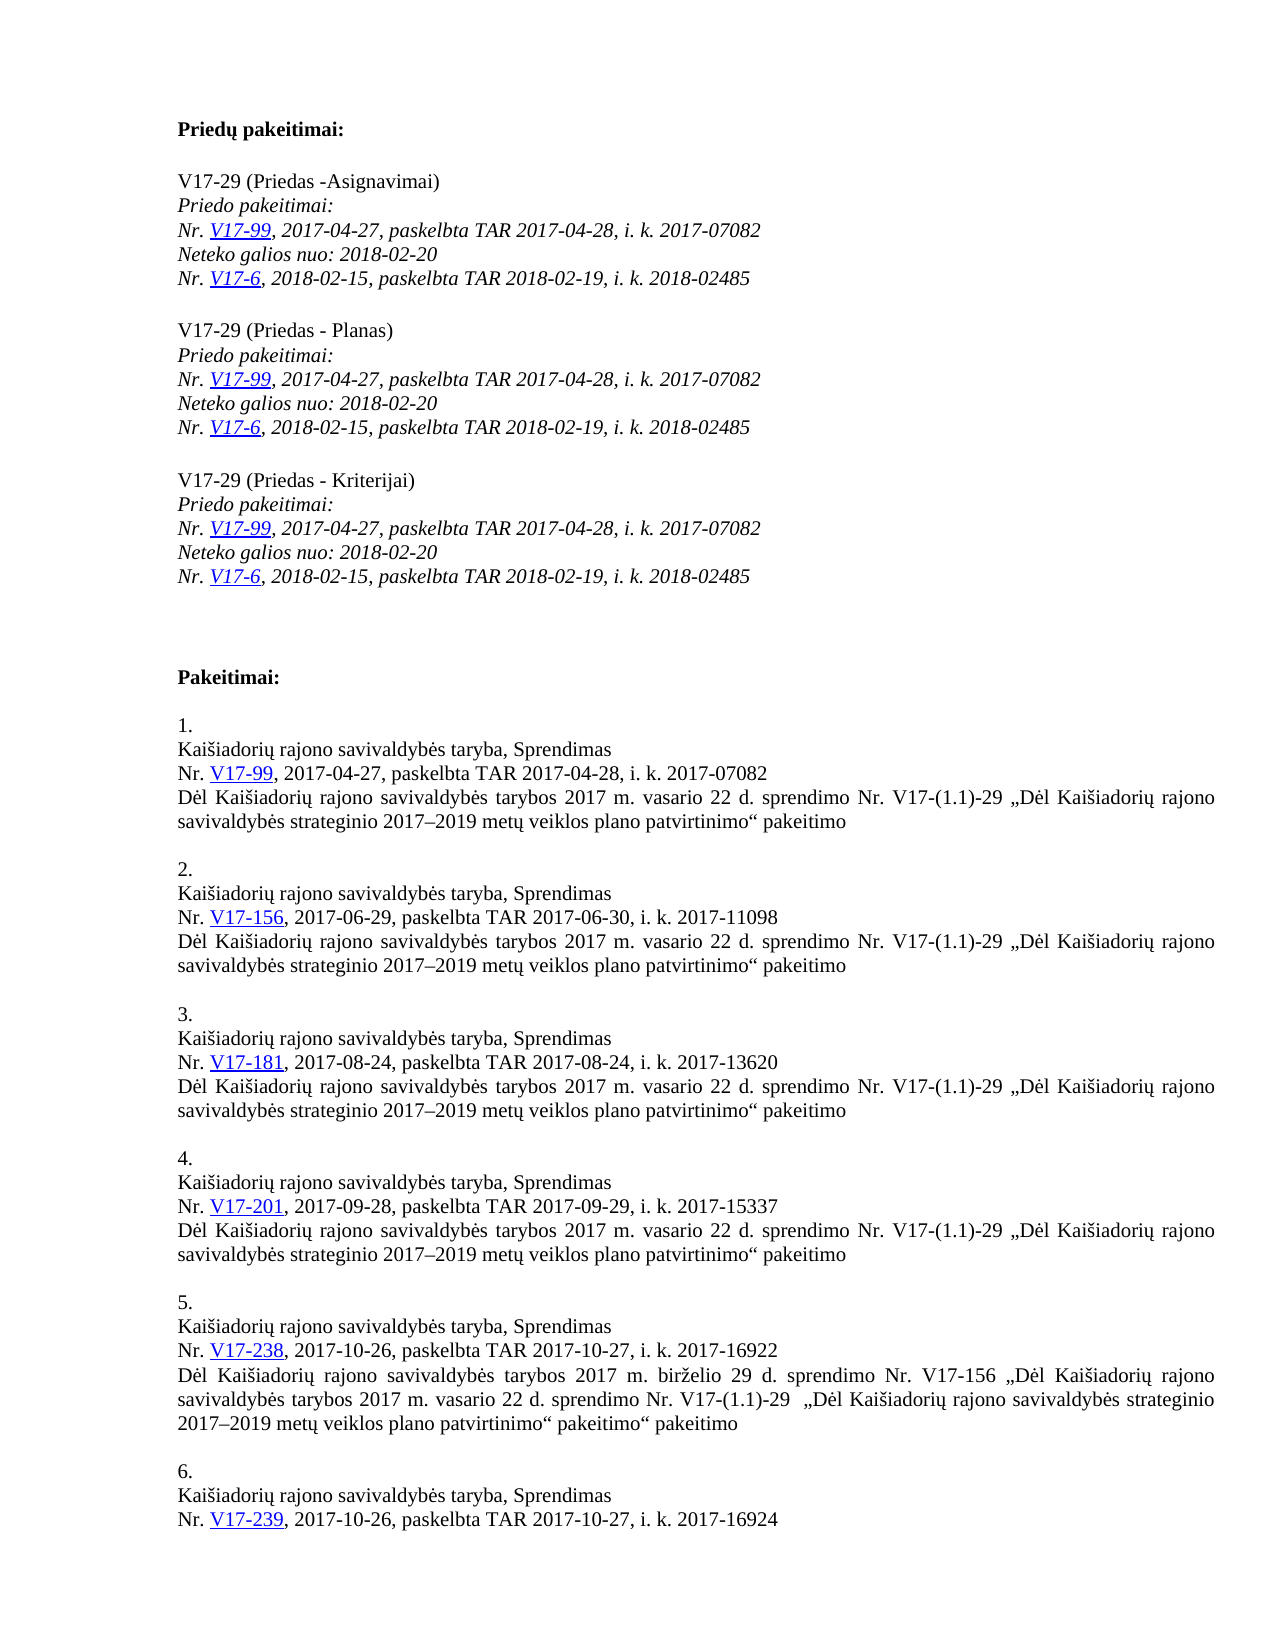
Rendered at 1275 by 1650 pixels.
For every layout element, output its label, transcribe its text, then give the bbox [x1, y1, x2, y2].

text Priedo pakeitimai: [177, 342, 1216, 367]
text Kaišiadorių rajono savivaldybės taryba, Sprendimas [177, 1026, 1216, 1050]
text 6. [177, 1459, 1216, 1483]
text Dėl Kaišiadorių rajono savivaldybės tarybos 2017 m. vasario 22 d. sprendimo Nr. V17-(1.1)-29 „Dėl Kaišiadorių rajono savivaldybės strateginio 2017–2019 metų veiklos plano patvirtinimo“ pakeitimo [177, 1218, 1216, 1266]
text Dėl Kaišiadorių rajono savivaldybės tarybos 2017 m. vasario 22 d. sprendimo Nr. V17-(1.1)-29 „Dėl Kaišiadorių rajono savivaldybės strateginio 2017–2019 metų veiklos plano patvirtinimo“ pakeitimo [177, 1074, 1216, 1122]
text Nr. V17-6, 2018-02-15, paskelbta TAR 2018-02-19, i. k. 2018-02485 [177, 266, 1216, 290]
text Nr. V17-6, 2018-02-15, paskelbta TAR 2018-02-19, i. k. 2018-02485 [177, 564, 1216, 588]
text Priedo pakeitimai: [177, 492, 1216, 516]
text Nr. V17-99, 2017-04-27, paskelbta TAR 2017-04-28, i. k. 2017-07082 [177, 217, 1216, 242]
text V17-29 (Priedas -Asignavimai) [177, 169, 1216, 193]
text Neteko galios nuo: 2018-02-20 [177, 242, 1216, 266]
text Nr. V17-156, 2017-06-29, paskelbta TAR 2017-06-30, i. k. 2017-11098 [177, 905, 1216, 929]
text Neteko galios nuo: 2018-02-20 [177, 540, 1216, 564]
text Dėl Kaišiadorių rajono savivaldybės tarybos 2017 m. vasario 22 d. sprendimo Nr. V17-(1.1)-29 „Dėl Kaišiadorių rajono savivaldybės strateginio 2017–2019 metų veiklos plano patvirtinimo“ pakeitimo [177, 929, 1216, 977]
text Pakeitimai: [177, 665, 1216, 689]
text Neteko galios nuo: 2018-02-20 [177, 391, 1216, 415]
text Priedų pakeitimai: [177, 117, 1216, 141]
text Priedo pakeitimai: [177, 193, 1216, 217]
text Nr. V17-99, 2017-04-27, paskelbta TAR 2017-04-28, i. k. 2017-07082 [177, 761, 1216, 785]
text Nr. V17-238, 2017-10-26, paskelbta TAR 2017-10-27, i. k. 2017-16922 [177, 1338, 1216, 1362]
text Nr. V17-99, 2017-04-27, paskelbta TAR 2017-04-28, i. k. 2017-07082 [177, 516, 1216, 540]
text Kaišiadorių rajono savivaldybės taryba, Sprendimas [177, 881, 1216, 905]
text 2. [177, 857, 1216, 881]
text 1. [177, 713, 1216, 737]
text Nr. V17-6, 2018-02-15, paskelbta TAR 2018-02-19, i. k. 2018-02485 [177, 415, 1216, 439]
text Kaišiadorių rajono savivaldybės taryba, Sprendimas [177, 1314, 1216, 1338]
text Nr. V17-201, 2017-09-28, paskelbta TAR 2017-09-29, i. k. 2017-15337 [177, 1194, 1216, 1218]
text 4. [177, 1146, 1216, 1170]
text Nr. V17-99, 2017-04-27, paskelbta TAR 2017-04-28, i. k. 2017-07082 [177, 367, 1216, 391]
text Nr. V17-239, 2017-10-26, paskelbta TAR 2017-10-27, i. k. 2017-16924 [177, 1507, 1216, 1531]
text Nr. V17-181, 2017-08-24, paskelbta TAR 2017-08-24, i. k. 2017-13620 [177, 1050, 1216, 1074]
text Dėl Kaišiadorių rajono savivaldybės tarybos 2017 m. birželio 29 d. sprendimo Nr. V17-156 „Dėl Kaišiadorių rajono savivaldybės tarybos 2017 m. vasario 22 d. sprendimo Nr. V17-(1.1)-29 „Dėl Kaišiadorių rajono savivaldybės strateginio 2017–2019 metų veiklos plano patvirtinimo“ pakeitimo“ pakeitimo [177, 1362, 1216, 1435]
text 3. [177, 1002, 1216, 1026]
text 5. [177, 1290, 1216, 1314]
text Kaišiadorių rajono savivaldybės taryba, Sprendimas [177, 1483, 1216, 1507]
text Dėl Kaišiadorių rajono savivaldybės tarybos 2017 m. vasario 22 d. sprendimo Nr. V17-(1.1)-29 „Dėl Kaišiadorių rajono savivaldybės strateginio 2017–2019 metų veiklos plano patvirtinimo“ pakeitimo [177, 785, 1216, 833]
text Kaišiadorių rajono savivaldybės taryba, Sprendimas [177, 737, 1216, 761]
text V17-29 (Priedas - Kriterijai) [177, 467, 1216, 492]
text Kaišiadorių rajono savivaldybės taryba, Sprendimas [177, 1170, 1216, 1194]
text V17-29 (Priedas - Planas) [177, 318, 1216, 342]
